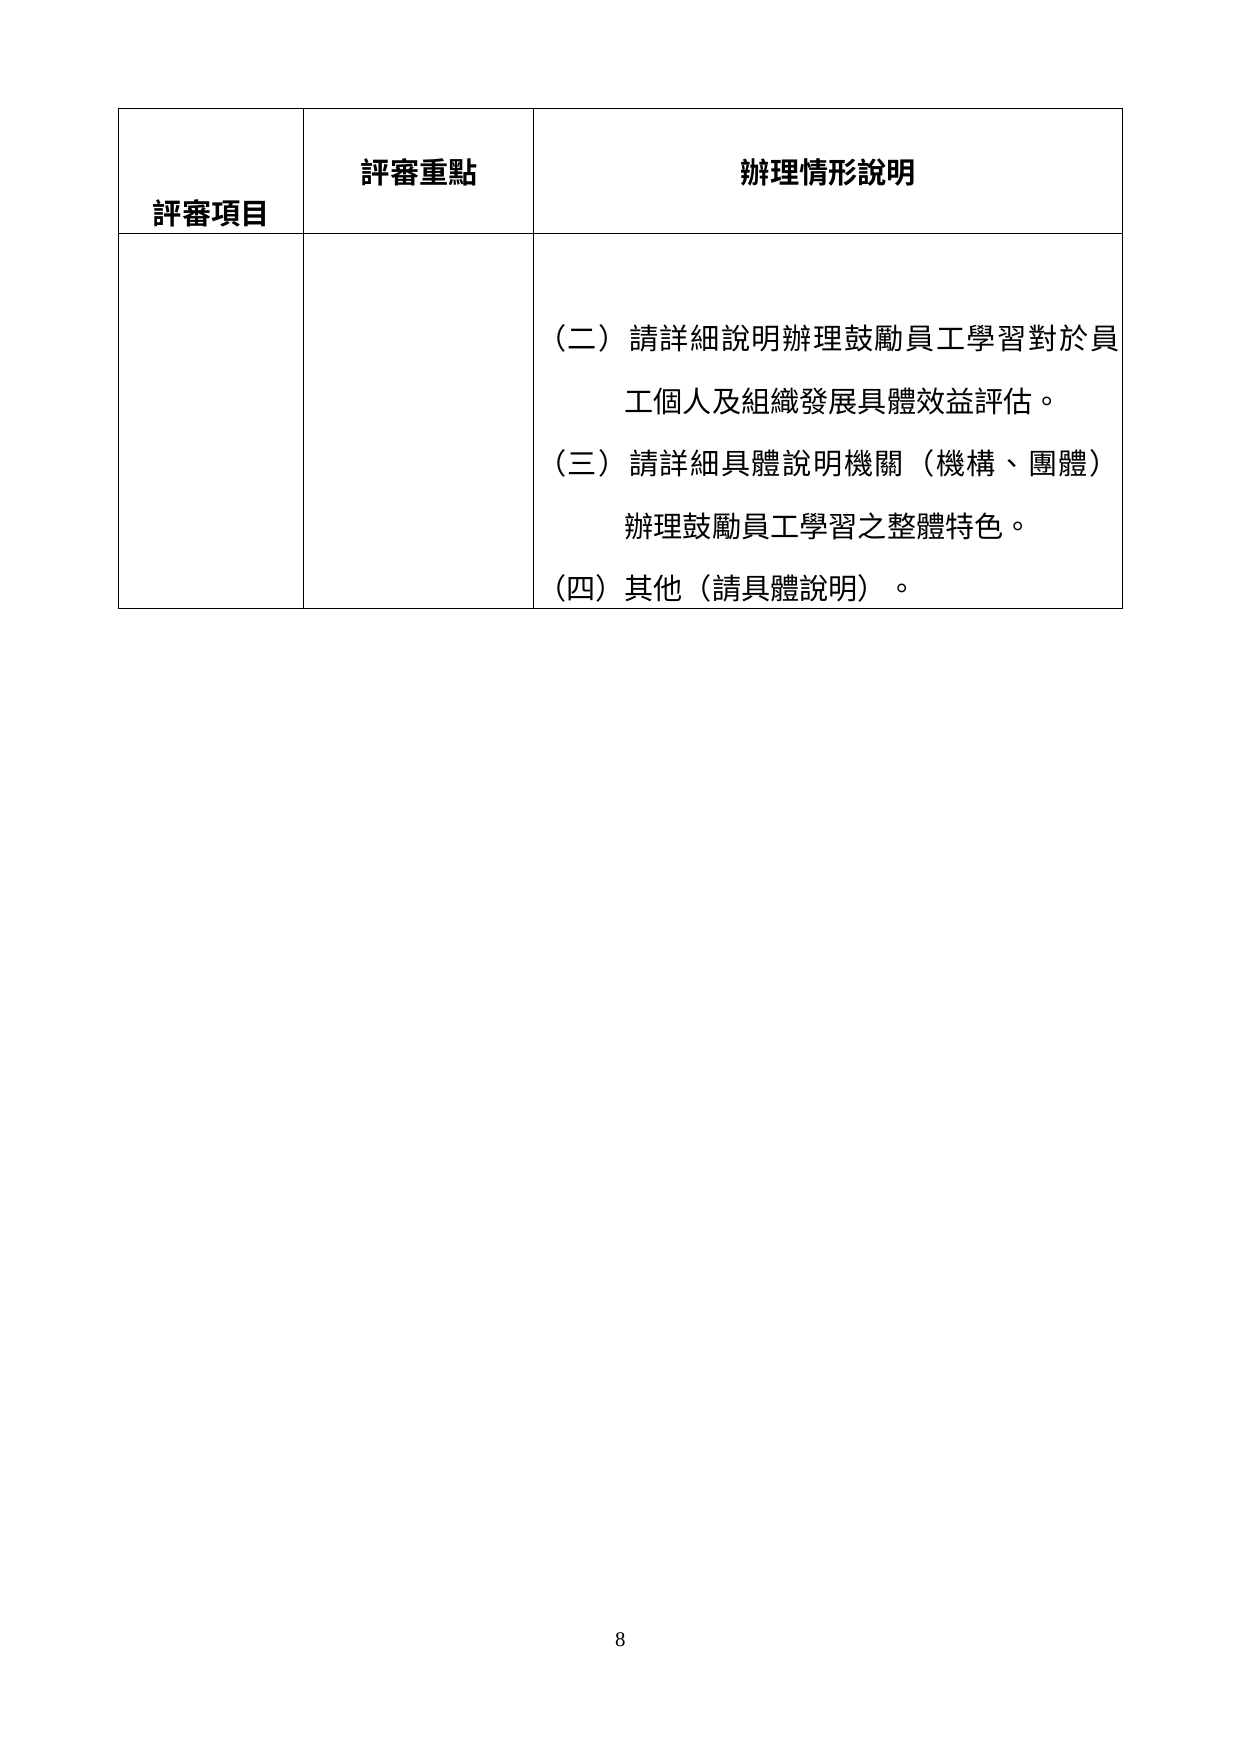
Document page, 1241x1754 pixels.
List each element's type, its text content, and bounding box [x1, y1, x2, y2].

table_cell [119, 234, 303, 608]
table_header 評審重點 [304, 109, 533, 233]
table_cell [304, 234, 533, 608]
table_cell （二）請詳細說明辦理鼓勵員工學習對於員工個人及組織發展具體效益評估。 （三）請詳細具體說明機關（機構、團體）辦理鼓勵員工學習之整體特色。 （四）其他（請具體說明）。 [534, 234, 1122, 608]
table_header 辦理情形說明 [534, 109, 1122, 233]
table_header 評審項目 [119, 109, 303, 233]
